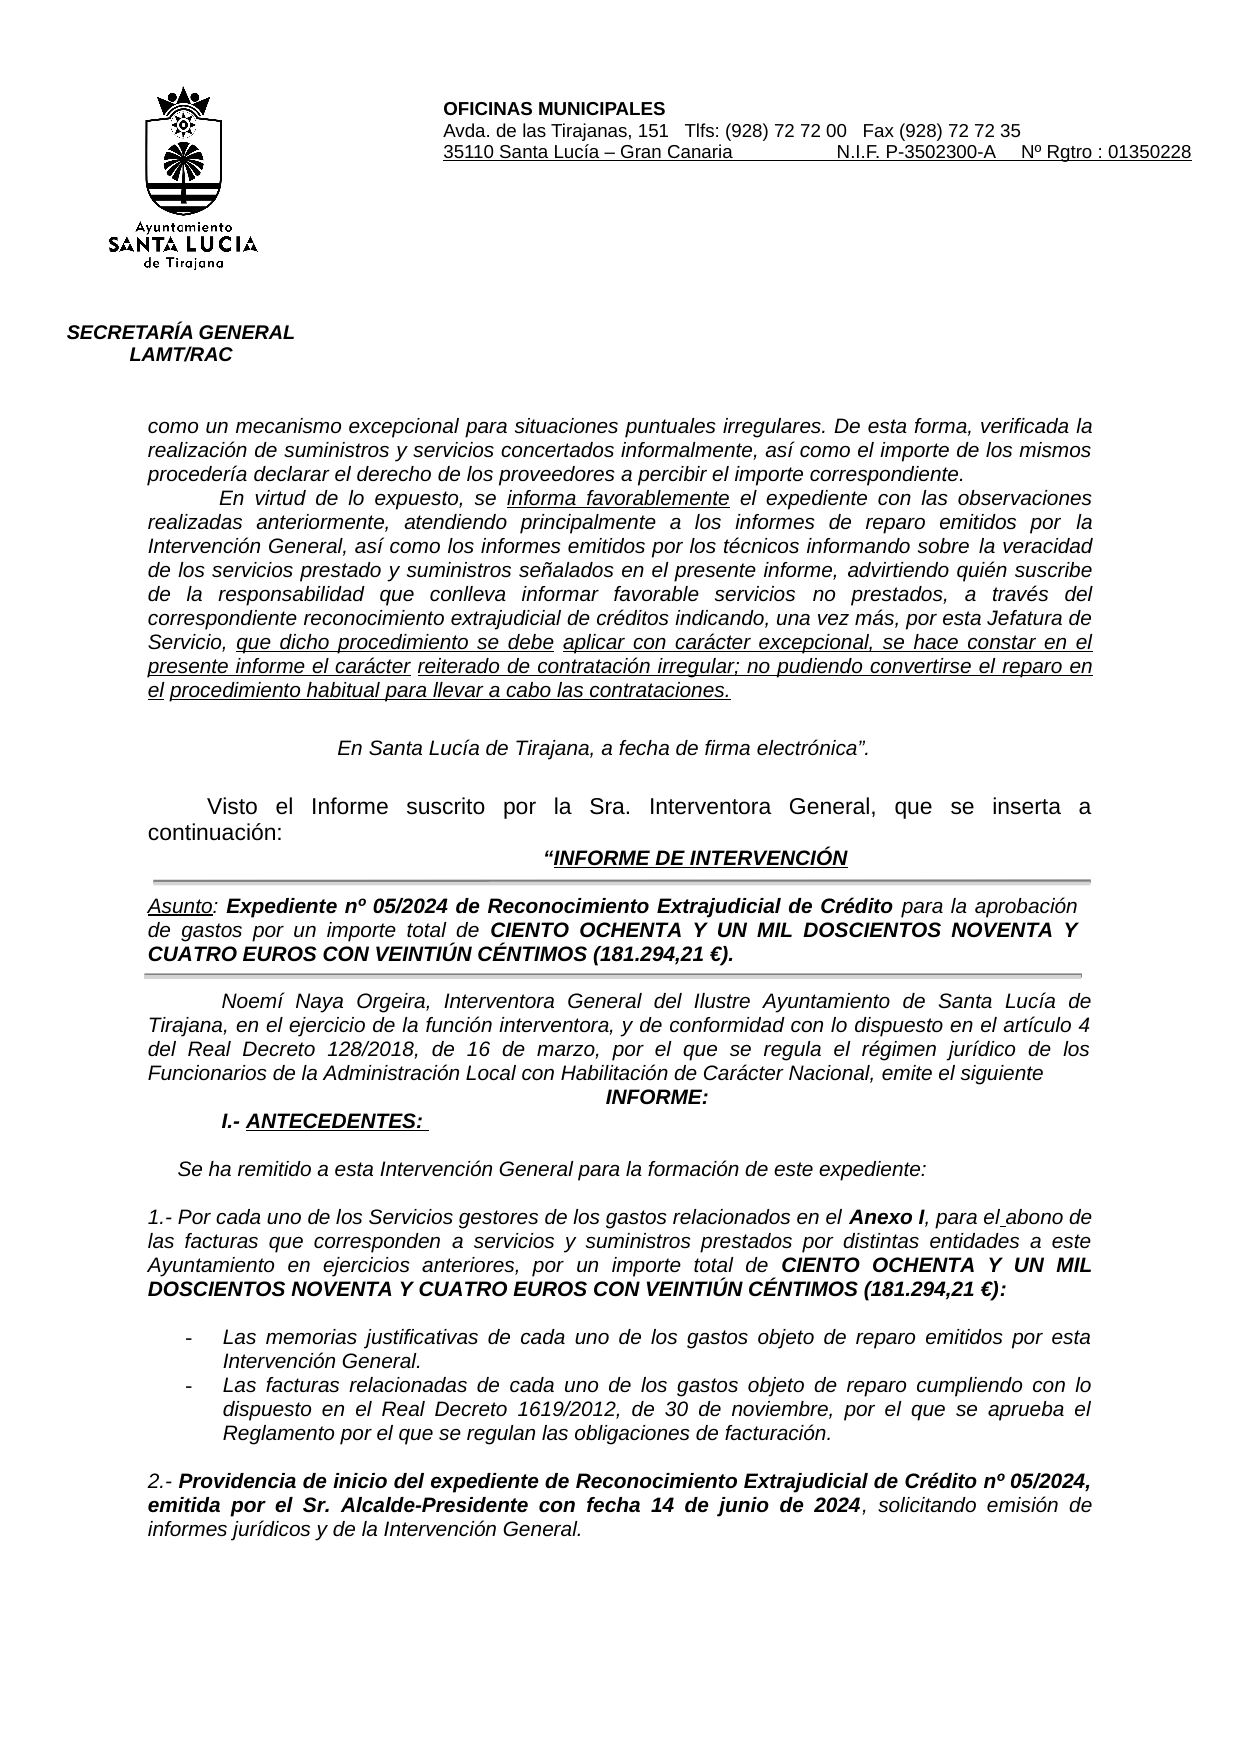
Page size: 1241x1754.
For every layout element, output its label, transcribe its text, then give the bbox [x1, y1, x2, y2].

text Asunto: Expediente nº 05/2024 de Reconocimiento Extrajudicial de Crédito para la aprobación de gastos por un importe total de CIENTO OCHENTA Y UN MIL DOSCIENTOS NOVENTA Y CUATRO EUROS CON VEINTIÚN CÉNTIMOS (181.294,21 €). [148, 893, 1078, 965]
text Visto el Informe suscrito por la Sra. Interventora General, que se inserta a continuación: [148, 793, 1092, 846]
text En Santa Lucía de Tirajana, a fecha de firma electrónica”. [337, 736, 1092, 759]
text 2.- Providencia de inicio del expediente de Reconocimiento Extrajudicial de Crédito nº 05/2024, emitida por el Sr. Alcalde-Presidente con fecha 14 de junio de 2024, solicitando emisión de informes jurídicos y de la Intervención General. [148, 1469, 1092, 1541]
text Noemí Naya Orgeira, Interventora General del Ilustre Ayuntamiento de Santa Lucía de Tirajana, en el ejercicio de la función interventora, y de conformidad con lo dispuesto en el artículo 4 del Real Decreto 128/2018, de 16 de marzo, por el que se regula el régimen jurídico de los Funcionarios de la Administración Local con Habilitación de Carácter Nacional, emite el siguiente [148, 989, 1092, 1085]
text I.- ANTECEDENTES: [148, 1109, 1092, 1133]
text 1.- Por cada uno de los Servicios gestores de los gastos relacionados en el Anexo I, para el abono de las facturas que corresponden a servicios y suministros prestados por distintas entidades a este Ayuntamiento en ejercicios anteriores, por un importe total de CIENTO OCHENTA Y UN MIL DOSCIENTOS NOVENTA Y CUATRO EUROS CON VEINTIÚN CÉNTIMOS (181.294,21 €): [148, 1205, 1092, 1301]
list Las facturas relacionadas de cada uno de los gastos objeto de reparo cumpliendo con lo dispuesto en el Real Decreto 1619/2012, de 30 de noviembre, por el que se aprueba el Reglamento por el que se regulan las obligaciones de facturación. [185, 1373, 1092, 1445]
subtitle “INFORME DE INTERVENCIÓN [273, 846, 1092, 869]
picture [80, 56, 286, 296]
text En virtud de lo expuesto, se informa favorablemente el expediente con las observaciones realizadas anteriormente, atendiendo principalmente a los informes de reparo emitidos por la Intervención General, así como los informes emitidos por los técnicos informando sobre la veracidad de los servicios prestado y suministros señalados en el presente informe, advirtiendo quién suscribe de la responsabilidad que conlleva informar favorable servicios no prestados, a través del correspondiente reconocimiento extrajudicial de créditos indicando, una vez más, por esta Jefatura de Servicio, que dicho procedimiento se debe aplicar con carácter excepcional, se hace constar en el presente informe el carácter reiterado de contratación irregular; no pudiendo convertirse el reparo en el procedimiento habitual para llevar a cabo las contrataciones. [148, 486, 1092, 702]
list Las memorias justificativas de cada uno de los gastos objeto de reparo emitidos por esta Intervención General. [185, 1325, 1092, 1373]
text INFORME: [148, 1085, 1092, 1109]
text como un mecanismo excepcional para situaciones puntuales irregulares. De esta forma, verificada la realización de suministros y servicios concertados informalmente, así como el importe de los mismos procedería declarar el derecho de los proveedores a percibir el importe correspondiente. [148, 414, 1092, 486]
text Se ha remitido a esta Intervención General para la formación de este expediente: [148, 1157, 1092, 1181]
